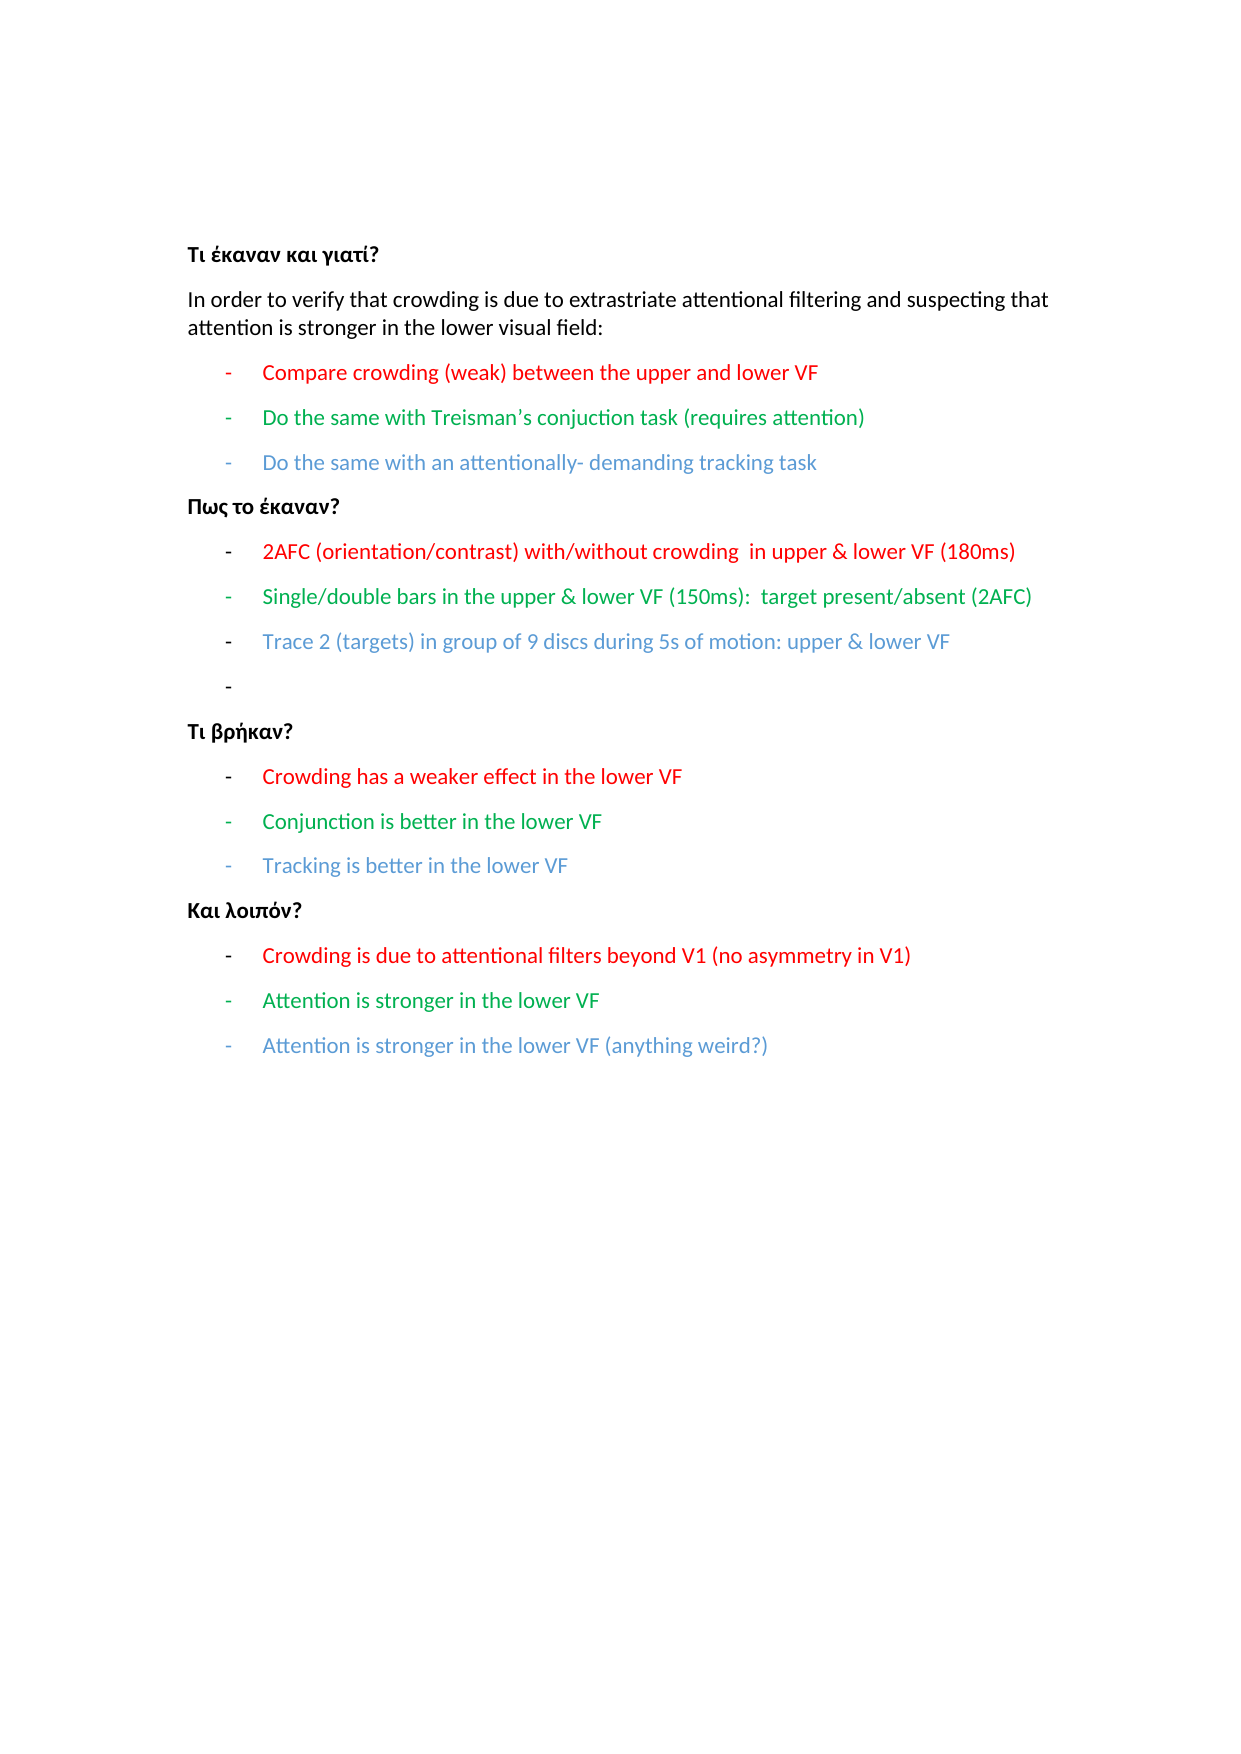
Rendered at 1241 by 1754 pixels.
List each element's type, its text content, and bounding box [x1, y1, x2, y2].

list Do the same with an attentionally- demanding tracking task [225, 448, 1053, 476]
text In order to verify that crowding is due to extrastriate attentional filtering and suspecting that attention is stronger in the lower visual field: [187, 285, 1053, 341]
list Attention is stronger in the lower VF (anything weird?) [225, 1031, 1053, 1059]
list Conjunction is better in the lower VF [225, 807, 1053, 835]
list 2AFC (orientation/contrast) with/without crowding in upper & lower VF (180ms) [225, 537, 1053, 565]
list Do the same with Treisman’s conjuction task (requires attention) [225, 403, 1053, 431]
list Trace 2 (targets) in group of 9 discs during 5s of motion: upper & lower VF [225, 627, 1053, 655]
list Compare crowding (weak) between the upper and lower VF [225, 358, 1053, 386]
list Tracking is better in the lower VF [225, 852, 1053, 880]
text Πως το έκαναν? [187, 492, 1053, 521]
list Crowding is due to attentional filters beyond V1 (no asymmetry in V1) [225, 941, 1053, 969]
text Τι έκαναν και γιατί? [187, 240, 1053, 268]
list Attention is stronger in the lower VF [225, 986, 1053, 1014]
text Και λοιπόν? [187, 897, 1053, 924]
list Single/double bars in the upper & lower VF (150ms): target present/absent (2AFC) [225, 582, 1053, 610]
text Τι βρήκαν? [187, 717, 1053, 745]
list Crowding has a weaker effect in the lower VF [225, 762, 1053, 790]
